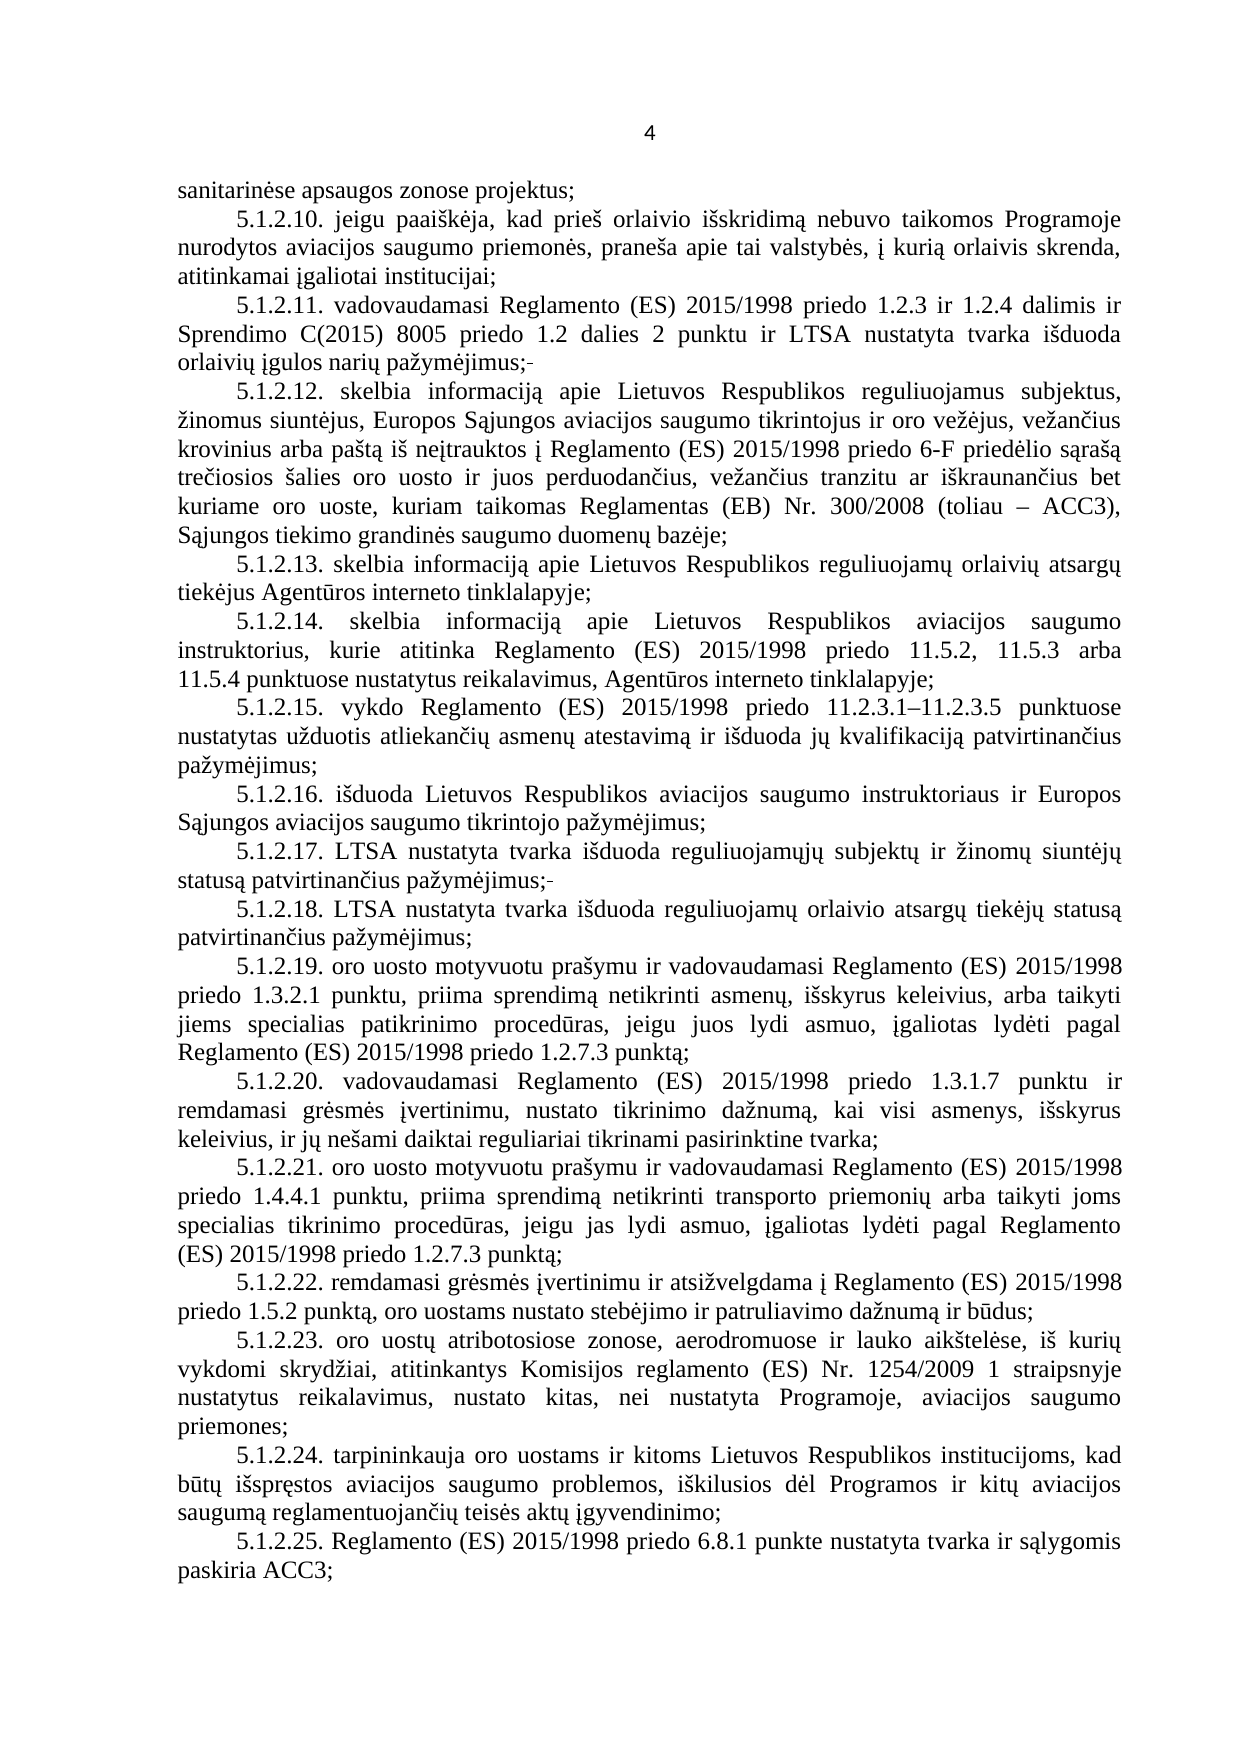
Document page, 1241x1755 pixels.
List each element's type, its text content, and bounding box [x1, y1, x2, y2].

text 5.1.2.20. vadovaudamasi Reglamento (ES) 2015/1998 priedo 1.3.1.7 punktu ir remdamasi grėsmės įvertinimu, nustato tikrinimo dažnumą, kai visi asmenys, išskyrus keleivius, ir jų nešami daiktai reguliariai tikrinami pasirinktine tvarka; [177, 1066, 1122, 1152]
text 5.1.2.15. vykdo Reglamento (ES) 2015/1998 priedo 11.2.3.1–11.2.3.5 punktuose nustatytas užduotis atliekančių asmenų atestavimą ir išduoda jų kvalifikaciją patvirtinančius pažymėjimus; [177, 692, 1122, 779]
text 5.1.2.19. oro uosto motyvuotu prašymu ir vadovaudamasi Reglamento (ES) 2015/1998 priedo 1.3.2.1 punktu, priima sprendimą netikrinti asmenų, išskyrus keleivius, arba taikyti jiems specialias patikrinimo procedūras, jeigu juos lydi asmuo, įgaliotas lydėti pagal Reglamento (ES) 2015/1998 priedo 1.2.7.3 punktą; [177, 951, 1122, 1066]
text 5.1.2.13. skelbia informaciją apie Lietuvos Respublikos reguliuojamų orlaivių atsargų tiekėjus Agentūros interneto tinklalapyje; [177, 549, 1122, 606]
text sanitarinėse apsaugos zonose projektus; [177, 175, 1122, 204]
text 5.1.2.14. skelbia informaciją apie Lietuvos Respublikos aviacijos saugumo instruktorius, kurie atitinka Reglamento (ES) 2015/1998 priedo 11.5.2, 11.5.3 arba 11.5.4 punktuose nustatytus reikalavimus, Agentūros interneto tinklalapyje; [177, 606, 1122, 692]
text 5.1.2.18. LTSA nustatyta tvarka išduoda reguliuojamų orlaivio atsargų tiekėjų statusą patvirtinančius pažymėjimus; [177, 894, 1122, 951]
text 5.1.2.22. remdamasi grėsmės įvertinimu ir atsižvelgdama į Reglamento (ES) 2015/1998 priedo 1.5.2 punktą, oro uostams nustato stebėjimo ir patruliavimo dažnumą ir būdus; [177, 1267, 1122, 1325]
text 5.1.2.24. tarpininkauja oro uostams ir kitoms Lietuvos Respublikos institucijoms, kad būtų išspręstos aviacijos saugumo problemos, iškilusios dėl Programos ir kitų aviacijos saugumą reglamentuojančių teisės aktų įgyvendinimo; [177, 1440, 1122, 1526]
text 5.1.2.25. Reglamento (ES) 2015/1998 priedo 6.8.1 punkte nustatyta tvarka ir sąlygomis paskiria ACC3; [177, 1526, 1122, 1584]
text 5.1.2.21. oro uosto motyvuotu prašymu ir vadovaudamasi Reglamento (ES) 2015/1998 priedo 1.4.4.1 punktu, priima sprendimą netikrinti transporto priemonių arba taikyti joms specialias tikrinimo procedūras, jeigu jas lydi asmuo, įgaliotas lydėti pagal Reglamento (ES) 2015/1998 priedo 1.2.7.3 punktą; [177, 1152, 1122, 1267]
text 5.1.2.23. oro uostų atribotosiose zonose, aerodromuose ir lauko aikštelėse, iš kurių vykdomi skrydžiai, atitinkantys Komisijos reglamento (ES) Nr. 1254/2009 1 straipsnyje nustatytus reikalavimus, nustato kitas, nei nustatyta Programoje, aviacijos saugumo priemones; [177, 1325, 1122, 1440]
text 5.1.2.12. skelbia informaciją apie Lietuvos Respublikos reguliuojamus subjektus, žinomus siuntėjus, Europos Sąjungos aviacijos saugumo tikrintojus ir oro vežėjus, vežančius krovinius arba paštą iš neįtrauktos į Reglamento (ES) 2015/1998 priedo 6-F priedėlio sąrašą trečiosios šalies oro uosto ir juos perduodančius, vežančius tranzitu ar iškraunančius bet kuriame oro uoste, kuriam taikomas Reglamentas (EB) Nr. 300/2008 (toliau – ACC3), Sąjungos tiekimo grandinės saugumo duomenų bazėje; [177, 376, 1122, 549]
text 5.1.2.11. vadovaudamasi Reglamento (ES) 2015/1998 priedo 1.2.3 ir 1.2.4 dalimis ir Sprendimo C(2015) 8005 priedo 1.2 dalies 2 punktu ir LTSA nustatyta tvarka išduoda orlaivių įgulos narių pažymėjimus; [177, 290, 1122, 376]
text 5.1.2.17. LTSA nustatyta tvarka išduoda reguliuojamųjų subjektų ir žinomų siuntėjų statusą patvirtinančius pažymėjimus; [177, 836, 1122, 894]
text 5.1.2.10. jeigu paaiškėja, kad prieš orlaivio išskridimą nebuvo taikomos Programoje nurodytos aviacijos saugumo priemonės, praneša apie tai valstybės, į kurią orlaivis skrenda, atitinkamai įgaliotai institucijai; [177, 204, 1122, 290]
text 5.1.2.16. išduoda Lietuvos Respublikos aviacijos saugumo instruktoriaus ir Europos Sąjungos aviacijos saugumo tikrintojo pažymėjimus; [177, 779, 1122, 836]
